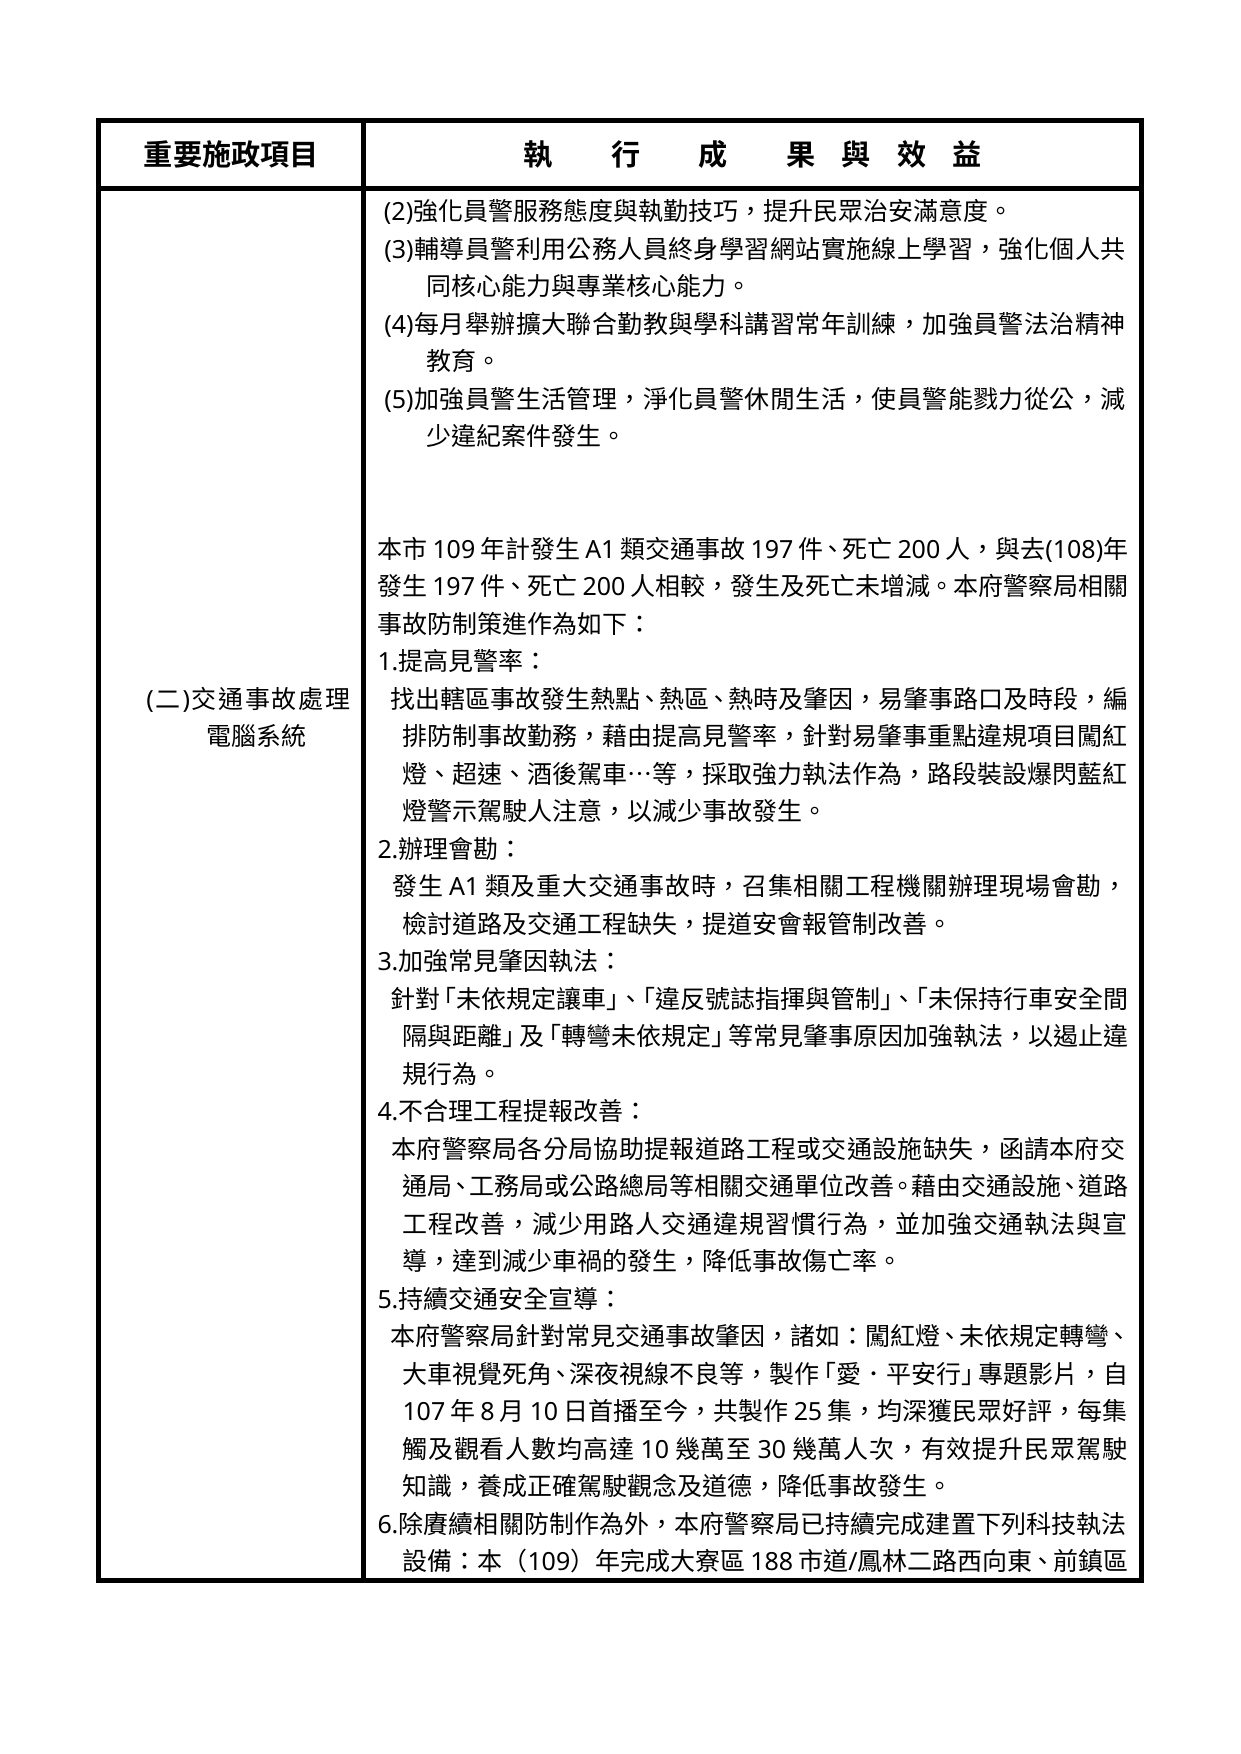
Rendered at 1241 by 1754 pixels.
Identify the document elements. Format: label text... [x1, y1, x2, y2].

table_header 執 行 成 果 與 效 益 [366, 123, 1139, 186]
table_cell (二)交通事故處理電腦系統 [101, 191, 361, 1578]
table_cell 厲行公文稽查提高公文時效及品質 1.每月定時稽催逾期未辦公文，了解各單位辦理公文情形，109年度一般公文逾期4件、人民陳情案公文逾期2件及、專案管制公文逾期10件，合計16件。 2.107年度起因應業務精簡作為，原本府警察局所屬各單位每半年考核1次，精簡為每年考核1次(分上、下半年實施)，並評列成績辦理獎懲。 對重要工作及工程等實施列管發揮工作績效 1.依據市政會議主席指示及決議事項辦理。 2.109年度列管新臺幣(以下同)100萬元以上營繕工程25案，均依規定列管，每月查詢辦理進度，簽陳機關首長核閱，主辦單位均能全力執行，以符合預定進度。 1.研究與督考 (1)辦理年度施政計畫及各項工作報告 依規定配合年度預算及實際需要編訂108-111年中程施政計畫、年度施政綱要、年度施政計畫與先期作業審查、年度施政績效成果報告等。 向高雄市議會及立、監委蒞臨高雄市考(巡)察時提出工作報告。 (2)辦理各類人民陳情案件管考 109年度處理院、部、署長電子信箱2,770件，警政信箱668,960件，一般人民陳情案件電子信箱21,060件，合計692,790件。 (3)發行「大高雄警政」期刊 報導警政作為與優良績效，闢建警民溝通平台，發行對象為本市局處機關、民意機構、警察民力組織等單位及一般市民，季刊內容以行銷本府警察局警政工作為主，深入社區傳達警政訊息，目前已發行至第40期(轉型為電子書及紙本500本發行)，獲得諸多正面迴響，扮演著警政行銷的重要界面。 2.文書處理及檔案管理 依照「文書處理手冊」、高雄市政府文書處理實施要點」、「公文電子交換推廣執行計畫」、「檔案法」及其他有關法令辦理。 1.法規之整理、檢討、審查、訂定、修正： 109年度修正自治規則 2 案、訂定行政規則 2 案、修正行政規則 6 案，廢止行政規則 2 案。 2.本府警察局各單位有關法規之審查、解釋、法令諮詢: 為建構法律諮詢機制，強化警察執法品質，落實依法行政，並協助同仁解決法律疑義，確保機關及所屬員工權益，特以任務編組之方式設立法律諮詢服務小組；109年度共辦理法律諮詢講習 4 場次。109年度各單位法令諮詢案件，總計有 196 件。 3.法令之宣導講習、測驗: (1)本府警察局為加強同仁法學素養，以因應工作需要，於109年度結合本府警察局法律座談會，辦理警察相關法令講習、宣導及測驗，幹部警職人員由該局統一集中施訓、並採行電子化測驗，基層佐警人員授權由各分局、大隊、隊業務承辦單位自行實施辦理，業於109年 11 月實施辦理完竣。 (2)本府警察局為加強所屬各單位法制承辦人員之法學新知，購買109年警察實用法令及法令輯要等相關法令書籍並製發刊載法律電子報於機關網路平台，以利於各單位辦理法制業務人員便於研習、討論及參考，避免與社會法學脈動脫軌外，並提升相關法學知能。 4.國家賠償事件之處理: (1)結合本府人發局、警察局相關法律講授課程，辦理法制人員國家賠償業務講解，提升各單位辦理國家賠償事件之素養。 (2)109年本府警察局計辦理國家賠償事件總計 23 件，均依規定程序辦理並陳本府國家賠償事件處理委員會審議，計有 18 件於委員會審議同意本府警察局拒絕賠償後，函復請求人拒絕賠償理由書完竣，另 2 件尚在審議中、 1 件協議賠償、 1 件撤回及 1 件屬工務局養護工程處管轄。 1.109年度計召開人事甄審會8次，計陞職129人、調整520人，合計649人，落實勵行人事公開，貫徹考、訓、用合一，以達專才專用，適才、適所之要求。 (1)新進人員： 108年高考三級財經廉政、108年地方特考三等法律廉政及108年地方特考四等電子工程各1人、109年初等考一般行政3人、109年普考人事行政1人，共計7人。另警察官計251人。 (2)本府警察局依據「公務人員考績法」、「公務員懲戒法」、「警察人員人事條例」、「警察人員獎懲標準」、「行政程序法」等相關規定辦理獎懲，109年1月1日起至12月31日止，辦理獎懲業務計嘉獎573,373次、記功12,461次、記大功158次、一次記二大功9人、申誡1,254次、記過90次、記大過8次、一次記二大過0人，移付懲戒案件3人、因案停職4人、因案免職3人。 (3)員警考績以平時考核為重要依據，並依「公務人員考績法」、「行政院及所屬機關公務人員平時考核要點」及銓敘部有關規定辦理。 (4)警察獎章統頒作業於109年6月辦理完成，經內政部核頒計2等1級116人、2等2級225人、2等3級199人、3等1級25人、3等2級8人、3等3級83人、4等1級13人、4等2級5人，總計673人；另110年1月16日退休人員服務滿35年警察獎章統頒作業，於109年12月18日辦理完竣，經內政部核頒計1等3級3人、2等1級10人、2等2級2人、2等3級1人，總計16人。 2.照顧退休員警及在職亡故暨因公殉職員工遺眷： (1)本府警察局所屬各單位辦理109年度退休員工三節慰問金發放情形。 春 節：375人(含職工162人)，共計75萬元。 端午節：359人(含職工160人)，共計71萬8,000元。 中秋節：337人(含職工150人)，共計67萬4,000元。 (2)依據「早期支領一次退休金生活困難公教人員發給年節照護金作業要點」之規定，賡續辦理本府警察局早期退休支領一次退休金生活困頓人員年節照護濟助金之核發，照顧早期退休員警，核發早期退休人員三節特別照護金計12人次。 春 節：4人(單身3名、有眷1名)，共計10萬1,800元。 端午節：4人(單身3名、有眷1名)，共計10萬1,800元。 中秋節：4人(單身3名、有眷1名)，共計10萬1,800元。 1.檢討預算配置效益，支援協助新增計畫 (1)為充實警察局所屬之基本需求，籌編110年度預算時，先行試辦依其人數及分駐、派出所數作為計算之基礎，下授額度作為汰換設備及各項小額廳舍修繕等一般經常性支出。 (2)經檢討監錄系統機房冷氣表燈費100萬元及社區輔警相關經費119萬元，調整至所屬17分局新增網路通訊費134萬餘元、汰換110 E化設備等69萬元及增加員警健檢費50萬元等。 (3)協助向市府爭取額度外預算2億3,117萬餘元，主要有現職人員待遇1億2,641萬元、加速汰換警用車輛7,076萬餘元、路口監視器相關費用2,646萬元及交通違規逕行舉發郵資費用921萬等。 2.運用預算執行彈性，統籌調度經費需求 (1)為廳舍修繕需要，配合現地會勘楠梓分局右昌派出所頂樓防漏修復工程等8案1,483萬餘元，經評估確屬急迫者計有5案共990萬餘元，運用流用經費之彈性，挹注整修工程144萬餘元及先行辦理規劃設計55萬元。 (2)為因應治安環境變化及突發臨時性治安事件之需要，流用經費466萬餘元購置移動式監錄系統。 (3)協助仁武分局辦理溪埔派出所暨圖書館大樹三館共構興建工程經費不足案，流用經費挹注84萬餘元，餘29萬8千元動支第一預備金。 (4)統籌調度支應交通違規逕行舉發郵資不足案，檢討警察局及所屬各分局之業務費挹注692萬元，餘990萬元則由市府第二預備金支應。 3.簡減經費核銷作業，提升會辦案件效率 (1)配合本府主計處落實簡化核銷及友善報支政策，警察局及所屬於辦理加班費報支時，業以系統作業方式控管人員差勤紀錄，不再檢附加班核准單等28項共同簡化核銷作業。 (2)另應差勤系統導入WebITR2.0，減化加班費清冊具領人不再簽名，及為增進警察局及所屬補助計畫核結效率，減少所屬24個機關之憑證封面核章作業，減章量約1萬個。 4.加強會計專業職能，落實走動溝通服務 (1)辦理「政府支出憑證處理要點」、「經費結報檢附原始憑證及其他單據表」、「經費結報常見疑義問答集」、「各機關單位預算執行要點」、「政府會計憑證保管調案及銷毀應行注意事項」等讀書會5場次，參訓人數85人次，藉以精進專業知能，提升會計事務處理效率、營造友善報支環境，俾落實政府簡減化核銷政策。 (2)不定時與各科、室、中心面對面互動交流，了解業務推動問題及建議，並宣導相關配合事項，順暢溝通管道與走動服務。 (3)設計會計報告自行檢核表，提升報告正確性，以利機關作為預算資源分配決策及統籌調度應用之參考。 5.充實檔案空間設施，增進會計憑證存管 改善消防設備並安裝防火窗簾及溫濕度以健全會計憑證保管環境，並應業務單位及外部調閱保全之需。 建立統計資料檔案，辦理應用統計分析。 1.遵照「統計法」及「本府警察局公務統計方案」辦理。 2.編製警政統計指標及建立統計資料庫。 3.編製「高雄市警政統計年報」第17期。 4.維護本府警察局「警政統計網」。 5.編製「高雄市警政統計月報」。 6.撰研「按性別觀察高雄市犯罪被害概況」。 1.預防貪瀆不法 設置檢舉貪瀆專用郵政信箱、電話、傳真及電子信箱，並運用本府警察局網頁及活動宣傳海報、看板等，加註檢舉管道及廉政宣導標語，鼓勵檢舉貪瀆不法，年度內計受理並依法查處44案次。 2.積極查處貪瀆不法 (1)依機關特性編撰機關廉政風險評估報告，以預防危害。 (2)召開廉政會報4案次，以落實策劃、督導、管考功能。 (3)辦理「交通違規案件裁罰程序暨取締酒後駕車業務」專案稽核，針對稽核缺失，據以研提具體策進作為，促使交通違規案件裁罰作業程序更臻完善。 (4)辦理109年度「高雄市民對員警清廉形象之主觀認知調查與建立地方警政廉能策略研究」，以了解市民對員警清廉之評價及其主觀認知因素，提升機關清廉形象。 (5)推動廉政志工，編撰法令測驗，辦理「廉政fun心」治安座談 會等宣導，以加強市民警政廉潔意識。 (6)遴薦並表揚有具體廉能事蹟之員工，經核定鳳山分局警務員兼 所長丁順清榮獲本府「109年廉潔楷模」在案。 (7)計辦理16場次「預防犯罪及廉政系列校園宣導」及社會參與宣 導活動20場次。 (8)辦理109年「公職人員利益衝突迴避法(新法)」及「公職人員 財產申報法及實務案例解析」說明會共4場次。 3.確實公職人員財產申報及審核作業 辦理108年度實質審查人數98人；4場次財產申報說明會。並積極推廣及協助服務完成授權作業計785人，授權率高達98.49%。另受理109年度公職人員財產申報人員全數共957件，無逾期申報案件。 4.維護公務機密安全 協同資訊單位年度內共辦理資訊安全稽核62案次；定期、不定期機密維護檢查62案次。 5.落實機關安全維護 落實宣導進而提升員工安全維護認識，同時召開安全維護會報1案次；執行定期、不定期機關安全檢查62案次；重要節日、十月慶典期間等專案維護措施及蒐報陳情請願預警情資計48件次。 舉辦記者會、主動發布新聞，宣導便民措施、工作績效、員警優良事蹟。 1.報告警政措施或專案專題報告聽取媒體意見，以達雙向溝通，109年度辦理36次。 2.主動發布新聞，宣導警政措施、工作績效、員警好人好事等事項，計發布新聞992件。 3.各種重大活動安排記者實地採訪186件。 1.傾聽民眾聲音，改善服務態度，提升整體服務品質。 2.議會開會期間之聯絡、議員質詢事項之處理及議員囑託服務事項之辦理，俾透過服務、溝通，推動各項警政措施，109年度受理各級民代各類囑託案件有紀錄1,244件。 3.本府警察局、各分局邀請各社團、機關、學校蒞臨(訪)，讓市民進一步了解各項警政措施並提供建言，作為規劃警政措施之參考。 1.本府警察局自106年建置警政信箱系統，提供民眾多元化陳情服務，為提升員警處理效能，介接交通大隊入案系統，加速效率、節省人力，並陸續改善系統使用者操作介面及強化後台管理。109年度受理案件達59萬多件，較去年同期增加20萬餘件；另109年通過ISO 27001驗證，以確保資訊安全。 2.108年建置家暴查訪系統，協助外勤同仁受理家暴案件E化，規劃「案件通報及管制」、「保護令執行」、「刑案管制」、「解除拘束管制」及「高危機案件」等功能，另為落實加害人訪查，以系統化方式建立加害人查訪管制作業，解決外勤同仁每月以人工方式計算案件統計，有效增進案件統計及執行受理效率。109年度優化該系統，以FSTP方式每日自動下載警政署婦幼案件管理系統資料，自動填入案件基本資料，有效減輕婦幼警察隊值班人員及分局家防官逐一輸入案件之工作量。 3.持續推動本府警察局所屬各分局、大隊、隊及主題網站全球資訊網建置「響應式網頁」，提供民眾於使用行動裝置瀏覽網站時，網站會自動偵測使用者所使用之行動裝置來調整版面大小，提供跨平台之服務，以提升機關網站服務。 4.為提升本府警察局為民服務，於全球資訊網新增防空疏散避難專區，該專區提供防空疏散避難地圖、全民防空宣導資料及防空疏散避難地點電子檔供下載。 5.109年M-Police整合查詢人車、相片比對、刑案查詢等系統，共計查詢約1,850萬次；另為加速舊式工規載具之汰換，本府警察局於109年爭取購置行動載具369部，以維持第一線員警勤務遂行，增加工作效能，有效打擊犯罪，維持社會治安，保障人民生命財產安全。 6.持續運用關聯式分析平台、智慧決策分析支援系統，以多面向查詢人、車、物、案資料，達到縮小刑案偵辦範圍，節省大量人力及物力達到查緝不法歹徒之效； 109年刑案情資協作平台受理協作件數為106件，較去年64件大幅成長，另規畫建置「AI刑案情資協作平臺系統」，介接刑警大隊、交通大隊、犯罪預防科、本府交通局、社會局、地政局等跨機關資料整合平台，強化刑案偵防能量，建立犯罪行為資料分析應用，協助員警篩選案件相關線索，以利偵查及破案。 7.持續推動本府警察局暨各分局視訊會議系統，另配合防疫工作，109年度配合建置本府各機關遠距視訊平台，節省開會往返時程，提升會議效益，並符合異地辦公、居家隔離等防疫需求。 8.109年本府警察局刑事警察大隊、交通警察大隊共同研擬推動警察局5G科技建警計畫，綜整刑事警察大隊、交通警察大隊提報項目及經費預估提報本案計畫，並將相關子計畫提報本府，其中「3D治安巡檢預警系統」已提列市府智慧城市專案辦公室輔導媒合科技解決方案。 9.本府榮獲行政院國家發展委員會辦理「109年度政府資料開放獎勵結果」資料開放金質獎，獲列第一組地方政府第2名，本府警察局積極推動資料公開，統計開放資料共計金標章201項，獲列高雄市政府一級機關第4名。 1.辦理資安骨幹設備區域聯防網路維護案，維護所屬分局、大隊及派 出所縮口集中局本部線路網路骨幹設備，連線正常及網路安全，俾 提升員警上網及查詢資料效能。 2.因應民眾網路線上檢舉交通違規案件過多，造成網路頻寬嚴重不足 ，影響案件處理效率，109年建置各分局民眾檢舉交通違規網路專 線，以俾加速員警處理檢舉案件時效，提高民眾滿意度，增加市庫 收益。 3.因應「嚴重特殊傳染性肺炎」，於本府警察局異地辦公處所左營分 局，架設網路環境，供異地辦公編組人員使用，藉以達到人員分流 ，業務無縫接軌。 1.109年辦理資訊安全管理系統之導入ISO27001資訊安全管理系統標準及通過公正第三方SGS台灣檢驗科技公司之驗證，藉由強化資訊安全管理制度及風險因應措施，以控制並降低資訊安全事件所帶來的威脅和衝擊。 2.持續辦理安全性檢測、資通安全健診、資通安全威脅偵測管理機制和政府組態基準等資通安全管理法應辦事項，透過各項資通安全項目的檢視服務作業，以俾落實技術面與管理面相關控制措施。 3.持續辦理防毒軟體、網路防火牆、電子郵件過濾機制和入侵偵測及防禦機制等資通安全防護維護採購案，藉以各項資通安全防護措施，俾提升網路與資訊系統安全防護能力。 109年辦理電腦教育訓練30場次，參訓人數627人次，內容包括資訊軟硬體維修、伺服器架設、資訊安全、警政資訊系統、辦公室軟體、影像編修等，促進本府警察局及各單位資訊人員知能，提升為民服務品質。 本府警察局-讚警管家LINE@粉絲團自106年10月3日奉准成立，並通過官方認證，好友人數達12,805人，充分發揮主動服務市民導向警政，擴大服務安全網，展現警察的溫度與熱忱。109年為配合未來實際推展工作需要，於109年9月1日修正為「高雄讚警管家LINE官方帳號警政安全網執行計畫」，導入AI客服回應工具，發現可用及待援之留言線索並派員協助，建構全民安全及免於恐懼之生活空間。 1.109年導入半自動化「電腦Call修諮詢服務網」，讓電腦(軟體、硬體)報修同仁能輕易透過網路、電話等反映狀況，維修單位在接收訊息後立即分工處理，提升電腦維修服務效能。 2.利用電子表單製作「一機一卡」基本資料線上填報系統，動態掌握目前電腦使用動態、分置情形、財產管理、硬體汰換更新、使用者之歷史紀錄及電腦健康狀況等，以利爭取經費汰舊換新之依據，並符合協同共理時代所趨，建立制度增進管理效率。。 加強業務管理，提高行政效率，發揮行政功能，配合本府警察局各科、 室組織功能，循法律規定，促使漸次完成並檢討改進工作成效。 加強業務管理，提高行政效率，發揮行政功能，配合本府警察局各科、室組織功能，循法律規定，促使漸次完成並檢討改進工作成效。 1.善用社會人力，施予專業訓練，加入社區巡守工作，強化里鄰、社區安全防衛體系，協助警察工作。 2.「社區輔助警察」目前總計有196名市民熱心加入，輔助正規警察，在深夜時段梭巡於各街道，協助防災救護與家暴防制，守護社區安全。109年「社區輔警」執勤時段(凌晨0-6時)，協助尋獲失竊機車33台，維持本市治安穩定。 1.成立「勤務規劃審查小組」 為提升警察勤務功能，跳脫傳統思維模式，特別成立「勤務規劃審查小組」，針對勤務單位各時段不同之治安需求，規劃調配適當之警力，並就警力作最有效之運用，達到維護轄區治安之目標。 2.規劃區域聯防路檢，本府警察局各分局及保安大隊每週規劃4至5次聯外道路區域聯防路檢勤務，路檢地點均規劃於本市聯外道路或重要路口，藉以嚇阻不法分子進入本市犯案，有效改善治安。 3.有效運用組合警力，主動打擊犯罪 (1)109年度上半年每日機動巡邏組2,919組，每網2至3人，共動用11,676人次。 (2)109年度下半年每日機動巡邏組2,940組，每網2至3人，共動用11,760人次。 (3)109年全年度機動巡邏組共計5,859組，每網2至3人，共動用23,436人次。 查處妨害風化(俗)行為，防制色情氾濫，109年計查獲妨害風化(俗)案件100件、499人。查獲色情廣告部分，109年上半年2,903分。 109年取締影響治安八大行業，計104家營業場所，均函請本府經濟發展局聯合稽查小組實施稽查，再依主管法令規定裁處，並於改善後持續追蹤稽查列管，務必使違法業者無法繼續營業。109年針對轄內幫派組合圍事或投資經營、易滋生毒品犯罪或其他有治安顧慮之營業場所負責人或使用人，發現涉有不法事項者，即時運用第三方警政概念，協調、結合各權責機關依法處理，共計開立罰鍰168件、命令停業57件、強制拆除0件、勒令歇業14件、廢止營業登記及撤證28件，共計267件。 取締電子遊戲場經營賭博電玩及無照電子遊戲場，109年計查獲非法電玩5件、13人、6台。 1.109年任務編組成員37名(男22名、女15名)，置隊長1名、副隊長2名。 2.109年「觀光騎警隊」為民服務績效累計達5,218件(含提供民眾諮詢輔導、防溺宣導、交通秩序維護、協助迷童返家、協助受傷民眾就醫、初步受理失竊案件、協助排解民眾糾紛、提供照相合影等)；騎警隊另配合本府各局、處及公益團體推展政令，參與專案活動計18場次，大幅增進警察親民形象，有效提升治安滿意度。 1.鐵馬騎警隊目前現有自行車共191輛，針對本市自行車道系統加強違規取締，以維護市民安全順暢之騎乘空間，109年計取締21萬6,135件。 2.「鐵馬騎警隊」成軍後，即在本市各自行車道系統，提供市民即時貼心的治安與交通維護工作，有效協助本府營造一個兼具節能、環保與健康有氧的自行車道路系統，讓高雄港都邁向生態城市的新里程。 持續整頓取締違規攤販維護市容，109年取締違規攤販舉發5,155件、勸導5萬6,591件。 1.配合市府推動志工人口倍增計畫，提升民眾對警察維護治安之滿意度，本府警察局於91年10月成立警察志工大隊，為全國警察機關最早運用志工協助為民服務之單位，至109年12月底止，總計有志工18個中隊、101個分隊、2,548人。 2.109年志工走入社區訪視宣導2,173次、協助關懷被害人3,118次、救濟急難1,117件、協助其他為民服務事項1,005次、表揚志工(含發佈新聞)218次。 為加強美國在台協會高雄分處、日本台灣交流協會高雄事務所及馬尼拉經濟文化辦事處高雄分處等外國機構、外國學校及其所屬官員之安全維護，本府警察局外事科每日皆有排定外籍機構安全維護督導巡邏，至轄內各外籍機構、官邸巡簽，並定期與各機構保持聯繫，如有發現可疑狀況，立即通報警方協處，以確保人員安全。 1.對蒞臨參觀訪問之各國人士，妥訂適當參觀訪問程序，並視邦交 國關係予以適當禮遇。本府警察局對於訪問外賓均有排定專案勤務，針對外賓交通及住宿安全進行安全維護。 2.109年共計執行一般(重要)外賓安全維護2件。 3.接待國際警察人士 本府警察局辦理相關業務均比照一般外賓接待流程，編排專案勤務進行訪轄國際警察人士安全維護。 1.重要時段針對各外籍機構，編排巡邏勤務，並循主官、業管系統加強督導。 2.對涉外案件依據現行有關法令妥善處理。 (1)機警妥適處理涉外案件，以免事態擴大，重大案件立即陳報上級。 (2)109年度共計處理涉外案件396件。 1.主動與各有關保防單位密切協調配合，期使工作完密無缺，達成任務。 2.運用諮詢人員以直接、間接接觸方式深入調查蒐集。 1.依據91年6月12日華總一義字第09100119240號令公布「警察刑事紀錄證明核發條例」及102年1月16日總統華總一義字第10200007541號令修正公布第6條條文辦理。 2.內政部104年9月4日台內警字第10408724053號函修正「警察刑事紀錄證明收費標準」第 2條條文(申請2份以上者，自第2份起，每份20元)。 3.109年度核發警察刑事紀錄證明書共計83,095件。 1.依據行政院95年11月8日院授研綜字第0950021994號函頒「防制人口販運行動計畫」(反奴計畫)發各單位執行，澈底瓦解在臺人口販運集團。 2.109年度反奴計畫執行成效如下： 移送人口販運案件共計9件(性剝削7件、勞力剝削2件)，犯罪人數計32人、被害人計22人。 1.依據內政部警政署101年1月19日警署外字第10100401011號函頒修正「查處外來人口在臺非法活動實施計畫」辦理。 2.109年查處失聯外籍移工237人、外來人口非法活動1,117人。 1.持續每年度輔導同仁參加英語檢測，截至109年12月底，通過英檢員警比率為22.51%。 2.設置英語圖書室，供同仁借閱學習書籍及雜誌自修研讀，俾提升英語能力。 3.鼓勵同仁積極參與外語訓練課程及國際警政交流活動。 為推展外來人口各項犯罪預防工作，強化為民服務品質，依內政部警政署106年3月10日警署外字第1060068410號函頒「外事警察責任區訪問服務作業規定」發各單位，落實推展外事警察責任區訪問服務工作。 1.依據「臺灣漁船船主境外僱用及接駁安置大陸地區漁船船員許可管理辦法」。 2.本轄目前有小港臨海新村及旗津上竹里漁港(旗津漁港)、旗津中洲漁港暫置碼頭、茄萣興達港暫置碼頭3處，均由本府警察局執行相關安全維護措施。 1.修正戰時警務工作計畫。 2.配合萬安演習舉行實兵演習(丕基計畫)。 3.本府警察局編成7個機動中隊，分梯次實施年度整訓。 1.配合後備司令部辦理109年度戰備檢查。 2.接獲召集令後，責成轄區警員專差送達計35,768件，全年度無缺失。 1.運用警察、憲兵及民力(民防、義警)計71,840人(次)，強化犯罪預防、交通疏導及為民服務等措施。 2.落實社區警政以「治安平穩、交通順暢、民眾安心」三大主軸，預防刑案發生，加強交通疏導，提供貼心服務。 1.列管一般槍砲418支、自衛槍枝267支、射擊運動槍枝601支、原住民自製獵槍及漁民自製魚槍407支，合計1,693支；列管刀械計609枝。 2.列管槍枝、刀械異動依規定辦理，查有不良紀錄或不宜置用者，辦理收購、報繳列管各式槍彈、刀械計25件，送繳內政部警政署辦理銷燬。 1.109年受理集會遊行案件計293件(集會150件、遊行143件)，動用警力20,515人次，隨到隨辦，對合法舉行集會、遊行(包括無須申請許可及經依法申請許可並遵守法令規定舉行者)，協助其維護秩序，防止其遭受滋擾。 2.對依法應申請許可而未提出或提出申請未經許可而擅自舉行，或依法申請許可而舉行中違反法令者，視現場狀況，於完成警告、制止、命令解散等法定程序後取締或蒐證後移送法辦，對施暴之現行犯當場逮捕移送法辦或視狀況依蒐證於事後移送法辦。 依據高雄市街友安置輔導辦法、精神衛生法等，執行精神病患護送醫療，109年全面清查收容輔導遊民工作，護送返家212人(次)、收容輔導52人(次)，合計264人(次)。 1.義警編組男義警17個中隊、山地、女子義警各1個中隊，現有義警人數2,320人(男性1,978人、女姓342人)，山地義警61人(男性55人、女性6人)。 2.為加強組訓及運用依計畫汰劣擇優整編，每半年舉辦常年訓練1次，平時協助警察勤務執行。 1.109年辦理山地警備任務，依規定警政署、本府警察局分別於上、下半年辦理山地總清查1次。 2.辦理人民網路申請入出山地管制區案件：1,947件、8,970人(次)。 1.依據內政部訂頒「建立全國社區治安維護體系-守望相助再出發方案」，加強推行守望相助組織工作(守望相助隊)並輔導裝設錄影監視系統，共同維護地方治安。 2.以分局為單位，分上、下半年實施巡守人員常年暨特殊訓練及志工基礎，提升志願服務工作品質及強化協勤能力。 3.109年本市轄內依規定向各分局登記協勤之守望相助隊計有474隊、14,841人，計協助破獲各類刑案22件23人。 4.109年度本府警察局編列預算245萬元作為績優守望相助隊獎勵金，由各分局初評、警察局複評，自登記協勤之474隊中評選285個績優守望相助隊，並依評核等第分別頒予特優獎勵金1萬2,000元(58隊)、優等獎勵金9,000元(85隊)、甲等勵獎金7,000元(142隊)。 5.109年「推行守望相助工作」業務，獲得內政部警政署核頒第一級獎勵金新臺幣10萬5,000元。 1.運用中央補助及地方預算，陸續完成各項建置及維運案： (1)爭取中央機關或回饋金補助新增或汰舊換新，合計1,397萬5,255元建置138支並利用現有200支攝影機導入車牌辨識功能： a.科技部南部科學工業園區回饋金465萬8,127元及興達火力發電廠回饋金350萬元，建置茄萣區監視器38支並將路竹區北嶺里、後鄉里現有200支攝影機導入車牌辨識功能，於109年12月3日驗收合格。 b.大林電廠回饋金357萬8,000元，建置林園區重要道路監視器監視器51支，於109年10月31日驗收合格。 c.國防部飛指部回饋金67萬3,500元，建置阿蓮區玉庫里監視器15支，於109年9月7日驗收合格。 d.阿蓮區中路里衛生掩埋場回饋金156萬5,682元，建置阿蓮區中路里監視器34支，於109年9月23日驗收合格。 (2)採購51組移動式監視器(每組含5支攝影機、1080P高畫質錄影主機、屋外防水置箱)，另每分局加購1台8port光電轉換器、1台攜帶型液晶螢幕，已於109年12月24日完成撥交各分局以應現有監錄系統汰舊換新過渡期間或各項臨時性、專案性工作治安維護之需要。 (3)109年度汰除已逾5年使用年限故障且不符治安需要無修復效益之攝影機1,666支。 (4)108年度就使用已逾8年之攝影機中經評估有治安(交通)急迫需要者704支以部分租賃方式辦理換新，於109年9月18日完成驗收。 (5)109年「汰換使用逾8年重要路口監視器」預算金額2,995萬5,000元併「監錄系統導入車牌辨識等影像分析功能」預算1,000萬元，合計3,995萬5,000元，汰換使用逾8年錄影監視系統攝影機635支，於109年8月12日開工，預計於110年1月18日完工。 2.109年1-12月全般刑案破獲件數26,210件，因調閱監視器而破獲全般刑案件數4,099件，佔破獲全般刑案件數16.2%。 1.輔導社區申請內政部治安營造補助 109年輔導39個里守望相助隊、社區發展協會申請參與內政部治安營造補助，獲內政部核定補助每隊8萬元，合計補助金額312萬元，由守望相助隊作為裝備購置及相關治安事務運用，社區參與營造意願日漸強烈。 2.109年1至12月辦理社區治安會議計207場次，共計10,706人次(男：4,961人次、女：5,745人次)，提出417件建議案。針對民眾關心治安問題及建言，現場均予以回應或記錄轉知相關單位辦理後回復，民眾反應良好。 3.辦理社區治安研習觀摩活動 為強化社區治安營造執行力，建立多元合作夥伴關係，暢通協調聯繫機制、人力與資源充分運用及輔導社區永續經營，於109年8月18日假高雄市左營區蓮潭會館舉辦「109年社區治安研習觀摩活動」，參加人員包括接受輔導之治安社區里長、守望相助隊幹部、警勤區、派出所所長、警政、消防、社政等推動、執行社區治安策略相關業務、工作人員共計137人(警政34人、社政3人、消防3人、里長暨巡守隊幹部97人)。 4.109年度提報治安營造績優社區「加昌社區」、「新下里社區」、「高泰社區」，「大昌里」、「峰南里」獲內政部評為「標竿社區」，輔導本市或提供其他縣市社區治安營造經驗，永續經營，進階多面向營造，成效良好。 將犯罪預防觀念推展至社區大眾及運用多元化方式加強宣導。 1.召開社區治安座談會207場並至各民間團體(社區)專題演講577場，深入宣導。 2.利用大眾媒體(電視、廣播、平面)324篇宣導、網路宣導2,401篇。 3.印製各類文宣130,244張廣發民眾，提供各項防範犯罪觀念及方法。 4.辦理犯罪預防宣導活動2,013場，設攤宣導606場強化宣導成效。 5.本府警察局各分局配置防竊顧問，針對民眾提供住宅防竊安全諮詢服務3,568件，擴大防竊成效。 為增進全民安全防護意識，本府警察局所屬內外勤單位，利用局務會議、週報、聯合勤教及各種集（機）會，加強安全防護宣導，強化同仁教育外，另結合轄區民防、義警、協勤民力訓練機會宣導，獲取最新資訊與相關法令規定，全面推動全民安全防護工作，109年辦理安全防護教育宣導1,793,360人次，製作宣導品，分發市民或張貼公告欄，呼籲民眾發現可疑人、事、物立即報案，共維國家安全與社會安定。 109年度實施「社會安全防護」，針對轄內各有關對象，包括民營廠礦、民間電信暨觀光保防共計120家，實施保防常識宣傳，並予聯繫尋求協助治安情資之提供及蒐集。 舉辦民營機構、電信業等「事業關係單位」人員座談會及聯繫會報、計120人次參加。 1.加強大陸記者、專業人士等來臺情資蒐報，109年執行各項偵防專案工作計15件、22人，圓滿完成交付任務。 2. 109年執行大陸地區人民違法加強清查工作計107件（查非法工作或活動0件、來臺賣淫0件、行方不明0人、逾期停留3件、大陸漁工違法上岸及其他刑案104件）。 督導全體員警運用勤務機會全面發掘民瘼，即時反映相關單位處理，並彙編專報511件，提供上級相關單位做為施政參考。 1.運用全體員警與諮詢人員，加強蒐集社會治安情資，掌握全盤社會脈動，防制機先，弭禍於無形，經內政部警政署採用1,624件。 2.舉辦社調競賽，提升社調績效，經陳報內政部警政署3,069件。 大陸地區人民來臺觀光，本府警察局編排勤務抽查訪視，發現違法、違規、違常狀況，即以要況報內政部警政署卓參，本轄109年大陸地區人民來台高雄觀光，共計1,020團19,881人次。 一般勤、業務由各級單位擬定工作計畫，並由本府警察局督察室規劃督察人員依工作計畫實施督導，109年度共計督導2,640次。 針對重點工作，規劃實施「109年加強重點節日安全維護工作專案執行情形」等勤業務專案督導共44案，有效協助工作推展。 針對轄內容易犯罪時段、場所，實施各級幹部分層督導(巡)，以求警網勤務落實發揮防範治安事故功能，每週規劃分層督導(巡)，計42次。 嚴格要求報告快、處理快、指揮快、通信快，律定案件報告紀律。受理報案起至處理完畢，均要求做詳實紀錄，並作追蹤督導，以明責任。 109年1至12月執行永和演習21次、萬里演習20次、平安演習9次、中興演習11次、和平演習4次、安維7號演習16次、首長勤務(金華)8次；合計特勤81次、首長8次，均圓滿達成道路暨蒞臨場所中衛區警衛任務。 本府警察局貫徹「靖紀專案」精神，強力查處風紀案件，端正警察風紀，以淨化團隊陣容，型塑警察「廉能、公義、健康、活力」優質形象，109年度移送法辦案件20件20人，違紀案件12件21人。 1.賦予各級主官(管)負端正風紀成敗責任，要求其能以身作則，樹立風紀楷模，落實執行考核工作，確實瞭解所屬員警工作狀況、學識才能、家庭背景、生活交往及個性嗜好等，期能知人善任，健全內部管理。 2.本府警察局各分局級機關(所屬各分局、大隊、隊)每月召開風紀評估委員會1次，找出風紀誘因顧慮之場所及有違紀傾向顧慮之員警，並研採防制措施；本府警察局每月召開風紀評估委員會會議1次，審核各分局級機關所報關懷輔導對象、教育輔導對象員警，並審視各分局、大隊、隊辦理情形及執行成效等，至109年12月底止，有風紀誘因場所計577處，均列為臨檢、查察目標，有違紀傾向人員計75人、關懷輔導對象67人、教育輔導對象65人，均指定其直屬主管加強考核，以防制發生風紀案件。 本府警察局對員警風紀極為重視，為強化員警守法、守紀精神，平時由各級主官(管)利用晚報、聯合勤教及各種集會機會宣導風紀要求及整飭決心，並製作案例教育分發各單位員警研讀，每年併學科常訓辦理法紀教育講習，以期導正員警之觀念及端正風紀之決心與共識。 109年全年取締各類不法成果，查獲職業大賭場15件443人、員警違紀1件9人。 1.辦理第56屆模範警察甄選，經內政部警政署核定當選全國模範警察2人；另當選本府警察局模範警察6人。 2.薦報109年警察模範母親，經內政部警政署核定當選全國警察模範母親1人。 3.辦理109年國家警光獎績優警察人員甄選，經內政部警政署核定當選團體組優等3件，個人組優等2件。 4.109年本府警察局各分局、大隊提報好人好事事蹟員警計579人，經本府警察局開會審核並於局務會議公開表揚計25人。 109年度因公受傷員工慰問計98人，慰問金16萬2,000元。 由各單位主管利用勤前教育機會，加強宣導改善員警服務態度，並由本府警察局督察室組成查測小組，每月針對各分局員警受理報案服務態度及錄影(音)工作實施評核，3個月一期辦理敘獎。 1.5月份執行台灣警察專科學校109學年度專科警員班正期學生組新生入學考試南區考場試卷戒護勤務，並支援分設於本市三信高商、中正高中等2所學校94個試場各項試務行政工作，圓滿完成任務。 2.提報市政府人發中心開辦基層佐警研習班8期、警務人員樂在工作研習班3期，共計431人次參加研習。 3.辦理中央警察大學、警專學生(員)寒、暑假至警察局相關單位實習案，計525人次。 4.辦理員警參加中央警察大學109學年度各項警察人員進修及深造教育班期招生考試報名計294人次。 5.辦理警察特考三、四等考試錄取人員實務訓練計92人次。 109年警察常年訓練學科講習，由警察局各分局、大隊合併為5個單位集中施訓，以節省受訓員警往返路程。規劃中級幹部集中警察局施訓，依勤、業務需要及新頒(修)法令等各項課程，並敦聘專家、學者授課，共計6,697人次參訓。 1.8至10月辦理員警常年訓練手槍射擊、體技能成果驗收，分別於警察局楠梓訓練中心室內靶場及澄清湖施測，受測人員計6,755名。 2.12月份辦理「組合警力測驗」，實施線上督導並考核評分，受測計有20個單位，總受測人員達730人，受測人員成績均達合格標準。 3.11月12日參加內政部警政署109年警察常年訓練「安全用槍暨PPQM2型手槍、綜合逮捕術及徒手架離術」等3項成果驗收，榮獲全國優等。 1.聘請衛福部旗山醫院、樂安醫院、耕心療養診所、欣明精神科診所、文和診所、高安診所及芯耕園心理諮商所等精神科醫師、心理師為警察局「心理輔導諮詢委員」，定期協助員警心理諮商及治療。 2.推動員警身心健康關懷小組，配合警察局心理輔導諮詢委員巡迴各分局、大隊宣導心理健康理念，並傳授正向的紓壓策略。 3.配合警政署開辦「關老師專業職能研習班」、「中階主管人員諮商輔導研習班」、「基層主管人員諮商輔導研習班」。 4.增進員警心理健康，舉辦各為期2天研習工作坊。 (1)警務人員紓壓研習班。 (2)警政人員諮詢輔導研習班。 5.至109年底警察局列冊關懷人員計12人，(疑患精神疾病計8人、心理適應困難4人)均積極輔導就醫治療或安排諮商輔導，列冊人員心理健康漸趨平穩與改善。 7月27日至31日辦理警察局109年特殊任務警力訓練測驗，受測人數計65人，測驗項目︰1.近迫射擊2.五環靶射擊3.武裝運動後射擊4.綜合逮捕術5.M4、MP5衝鋒槍射擊6.體能測驗，測驗成績較上年度成長。 1.機動巡邏警力勤務規劃 (1)勤務指揮中心為治安工作之神經中樞，除強化其通訊與指揮管制功能外，更應運用電腦資訊、通訊、指揮管制系統運用，發展具提昇決策支援之現代化勤務指揮管制功能。有鑑於此，本府警察局配合內政部警政署建置完成「110系統架構功能」及「e化勤務指管系統」，藉該系統建置，迅速顯示案發地址，掌握警力動態，彈性指派最近線上巡邏員警馳赴現場，並結合已建置完成之「計程車無線電台及保全公司巡迴服務車參與治安聯防系統」，彙輸有關治安訊息，構成緊密攔截圍捕網e化作業。 (2)有感於智慧手機普及，警政署建置「警政服務」APP，連結110報案系統，民眾可自行於網路下載，提供多元報案及查詢服務管道，「警政服務」APP亦可以視訊報案方式與110受理人員對談，讓執勤員警第一時間迅速掌握犯罪動態、縮短報案反映時間，同時並推動雲端勤務派遣系統，要求各分局直接派案到執勤員警手持之M-Police，以縮短派遣時間，加快案件處理速度。 2.勤務查考 109年編排警網共計859,787網，指揮調度線上警網破獲各類刑案2,540件，移送法辦2,655人。 1.強化110受理民眾報案並實施電話抽訪： 109年1至12月110受理民眾報案總計744,779件，有效案件數計528,311件，110電話諮詢216,468件。 2.落實人民陳情案件處理 考量目前資訊系統發達、網際網路暢通、電子信箱便捷，為增加民眾對警察的信賴及報案信心，本府警察局網站設有便民服務信箱，其中「線上報案服務」內需緊急處理案件，由勤務指揮中心24小時派員即時接收分派，表現警察真誠為民服務態度。109年共受理網路緊急處理案計23件，均依規定處理並回復當事人。 1.警勤區員警就轄內治安顧慮人口及記事人口，依「治安顧慮人口查訪辦法」、「性侵害犯罪防治法」、「家庭暴力防治法」等相關規定，定期實施查訪；另里長每月聯繫拜訪1次以上，其他諮詢對象（鄰長、守望相助隊人員、社區（大樓）保全（管理）人員、各級民意代表、其他熱心為民服務及維護地方治安之人）及一般人口得視需要實施訪查，以適時發掘影響社區治安、交通之人、事、地、物，並為轄區民眾提供優質警政服務。 2.本府警察局及分局按地區分配，每月排定警勤區訪查督導，以期督促警勤區員警落實執行。 3.主動發掘弱勢族群，轉介社政機關或結合民間公益團體等社區資源提供關懷與協助。本府警察局109年1-12月協助辦理「社會救助通報」專案工作，受惠民眾共計2,336件14,236人，經各媒體報導計418件。 審酌各分駐（派出）所警勤區內人口數增減情形，依據「警察勤務區訪查作業規定」第四點規定，合理調整、劃分警勤區，俾對於社區治安工作之負擔力求勞逸平均；目前全市警勤區數為2,296個。 加強警勤區訪查與經營效能，落實督導作為： 1.由各警勤區員警就轄內治安顧慮人口每個月至少訪查1次以上；對於一般民眾，則應視治安狀況及實際需要實施訪查，並置重點於治安及為民服務諮詢對象(包括里、鄰長、大樓管理人員、巡守隊及熱心地方治安維護人士等)與暫住人口(如承租公寓、雅房或套房者)，以適時發掘影響社區治安之人、事、地、物，並為轄區民眾提供治安宣導與服務。本府警察局及分局按地區分配，每月排定警勤區訪查督導，以期督促警勤區員警落實執行。 2.主動發掘弱勢族群，轉介社政機關或結合民間公益社團等社區資源提供關懷與協助。本府警察局109年1-12月協助辦理「社會救助通報」專案工作，受惠民眾共計2,336件14,236人，經各媒體報導計418件。 109年度辦理口卡片成效如下：受理他機關查詢52件、影印口卡片45件。 尋獲本轄失蹤人口2265人、他轄失蹤人口439人。 109年戶役政閘門系統查詢123,312件、國民身分影像查詢65,696件，逐案稽核是否因執行法定職務查詢，防止非法使用及洩密情形發生。 1.辦理109年民防人員福利互助共645件，發放互助金989萬4,820元。 2.嚴格考核各民防幹部、隊員，隨時查考不適任者，予以整編汰換，並遴選優秀人員遞補辦理異動，109年度整編後退隊幹部隊員185人。 109年度辦理民防團隊常年訓練，灌輸民防知識，統一民防觀念，提升服勤能力，成效良好，獲內政部警政署評比，全國甲組第2名。 民防人員於109年度期間，計協助守望、巡邏、埋伏、交整等各項勤務計30,198人/次數、60,412小時，協助查獲搶奪、竊盜、通緝犯、逃兵、聚賭、不良分子、無故攜械、其他等績效計51件51人。 1.災害防救、演練及防災宣導。 (1)配合各災害主管機關執行各項災害防救及相關演習。 (2)協助災害應變中心各項疏散避難及災情查報等應變作業。 2.未爆彈處置 接獲民眾報告發現未爆(廢)彈，立即派員勘察，並協調軍方派員處理，以確保公共安全。 1.「109年軍民聯合防空(萬安43號)演習」經內政部警政署評核成績為甲等。 2.辦理新建築物附建防空避難設備複查列管及建築物拆除時其防空避難設備之解除列管作業。 3.逐級複查核對防空避難設備列管資料，惟依警政署規定改成按年於每年年初填報。 4.辦理內政部頒布「防空疏散避難設施建檔計畫」，函發警察局所屬各單位，請依新制規定及表格建檔維護。 5.印製新版防空避難設備標誌牌，並督請分局及派出(分駐)所積極協調大樓管理人配合張貼，以便民眾辨識。 6.於警察局全球資訊網公布本市列管防空避難設備建檔資料供民眾查詢，並與資訊室合作建立電子地圖，方便民眾查找定位。 1.持續執行緊急通訊聯絡設備(類別為Thuraya手持式衛星行動電話、VV LINK軟體視訊、偏鄉地區緊急災害通報專用無線電)「自主檢測」計畫，加強維護管理現有配置本府警察局民防管制中心及六龜分局所屬森濤等4個派出所之Thuraya手持式衛星行動電話暢通使用，掌握汛期期間即時通報，調遣人員、整備，緊急應變，圓滿達成本府災害應變中心開設時之任務交付。 2.辦理災害防護教育宣導、講習訓練，績效斐然。 3.依據本府消防局防火宣導計畫，請本府警察局各分局執行各項講習宣導活動時機，配合進行防火宣導成效卓著。 1.加強防情值勤，嚴格執行防情值勤查察，值勤管制員掌握全部防情通信狀況，使其防情勤務均能落實。 (1) 109年11月30日舉辦本(109)年度防情作業及海嘯講習，參訓人員計106人，推動防情教育、宣導，以提升防情人員工作效能。依據內政部警政署民防指揮管制計畫規定，對本府警察局所屬單位警報台值勤人員實施防情及海嘯測試評比，使人員熟悉警報器操作及警報發放之程序。落實防情傳遞任務，成績良好依規定辦理敘獎。 (2)內政部警政署109年度防情VHF、UHF、GSN、VPN有(無)線電話定時與抽呼聯絡績效統計，本府警察局無受阻紀錄，通達率百分之百，績效卓著。 2.強化防情作業演練，實施防情檢測(模擬作業演練) (1)本府警察局109年每月自辦防情演練及海嘯演練各2次，對本市各防空警報臺及重要設施進行警報命令傳遞、查證演練，並於每年全國性萬安演習及國家防災日進行驗證。 (2)防情總機每日查詢各警報台共計139台，防情廣播及試轉警報器情形，並測試本市各防情電話線路計35線，遇有故障立即通知維修人員前往查修。 (3)VHF無線電台以VHF無線電對本府警察局暨所屬18台及重要設施11台合計29台，每日9時、15時、18時定時抽呼聯絡。 3.依據內政部警政署民防指揮管制計畫，每年1次檢查所轄139台警報台，評比成績優劣並辦理獎懲，於109年4月29日函發在案。 1.防情器材維護及汰換 (1)本府警察局現有防情通訊設施計有防情標示電腦1部，防情UHF無線電話機1部，防情VHF無線電話機3部，防情有線電話總機1部，防情網路電話機2部。中央遙控警報臺126台、人工發放警報臺13台，合計139台。交流警報器107組，電子式警報器136組，合計243組，分別安裝於各警報臺。 (2)109年修復本市防空警報台故障計95次，另警報台維護保養工作計501次。 (3)鳳山警備隊、新甲及文山派出所等防情設備遭雷擊損壞維修案。 (4) 109年度辦理防情警報臺終端控制器電池15顆及電子式警報器電池72顆採購案。 (5)辦理本府警察局古亭派出所警報臺遷至壽天派出所、楠梓加工區消防隊警報臺遷至該區保二總隊第一大隊第三中隊等2件警報臺搬遷案。 (6)辦理防情專線，民防指揮管制所高雄分所、本府市政電台及警察局民管中心業務股退租共3案。 (7)配合協助本府警察局舊城、小港、砂崙所及鳳山警備隊等4處廳舍耐震補強警報設備拆卸及安裝工程。 (8)左營、鼓山等駐地發電機維護保養案。 (9)109年度辦理防情設備零件－整流器、N型連接頭等27項採購。 (10)本府警察局電子式警報器喇叭單體共22顆故障維修。 (11)本府警察局警報臺專用鐵塔油漆補強等維護工作共計19座。 2.加強遙控警報系統維護 (1)每季實施警報器全面保養檢查1次，並於109年2月由本府警察局實施保養檢核，評比轄區內成績優劣，辦理獎懲於109年4月29日函發在案。 (2)防情警報台計139台定期巡迴實施檢測保養，以持續警報台之防情傳遞任務。 (3)為配合內政部警政署「中央遙控警報系統更新案」警報台新系統無線電使用，支應NCC國家傳播委員會繳納258組無線電頻率使用規費及執照266張屆期換發費。 1.支援勘察現場採證計68件、支援各單位送驗證物處理37件；照相錄影勤務83次、安檢勤務15場次；支援尋獲贓車採證共87部，現場採獲跡證送驗81件，比中嫌犯55件。 2.DNA鑑定834件2,190個檢體數、指紋初鑑456件、指紋遠方工作站指紋比對113件、舊案重新比對161件、槍枝初步檢視162件278枝、模擬槍鑑定96件272枝、協助刀械鑑定57枝、微物跡證初篩3件、鞋印比對65件、DNA強制採樣數1,304人次，毒品工廠勘察數25件；指紋比中案件數187件，DNA比中特定對象344件345人、連續案件45件85案。 1.為學習鑑識新知及採證技術、促進鑑識單位交流，派員參加內政部警政署、中央警察大學、臺灣鑑識科學學會、法務部法醫研究所、本府毒品防治局辦理之講習或研討會，共計41人次參訓。 2.鑑識採證人員訓練： 於109年7月20日至24日、 7月27日至31日及11月16日至20日，每1梯次5日，共計3梯次，調訓本府警察局員警54人、警大實習學生2人及代訓高雄港警總隊員警3人，總計59人，培訓各分局新進、儲備刑案現場勘察採證人力，並提升處理刑案現場之採證技術與鑑識績效。 1.實施器材管理：分別於109年7月6日至10日、7月13日(上半年)止及109年12月21日至25日、12月28日(下半年)止，至17個分局、刑事警察大隊、少年警察隊實施刑事器材主官定期檢查。 2.實施證物管理：109年7月6日至10日(上半年)、109年12月21日至25日(下半年)至各分局及刑事警察大隊檢查刑案證物室管制作業流程。 1.購置DNA實驗室相關材料，含最新型STR鑑定盒、分析緩衝液、基因檢測毛細管、現場採證專用棉棒、證物採集膠片、人類血跡、精液檢測試劑、DNA鑑定用相關材料及超純水數位整合系統耗材等，金額為新臺幣(以下同)390萬元整。 2.購置現場勘察採證用之指紋粉末及膠片、刑案現場勘察證物處理及檢驗用化學藥品耗材等，金額為23萬400元。 3.購置刑案現場勘察服，金額為2萬2,380元。 4.購置毒品鑑析檢測儀等相關設備，金額為710萬元。 5.購置指紋活體掃描器3台，金額為180萬元。 6.購置單眼數位相機3台、數位攝影機3台及相關配件，金額為29萬元7,000元。 辦理一切行政工作及主計、人事等有關業務。 依據行政院函頒公文處理手冊及事務管理規則等有關法令加強執行，順利推行一般警政工作。 配合本府警察局各科室、中心、大隊、隊等執行業務。 1.查處妨害風化案件、色情廣告及非法(有照、無照)電玩機台。 2.警用裝備、無線電、車輛、油、水、電、服制等管理維護。 3.辦理公關、為民服務、新聞稿之發布、警察之友會聯繫。 4.廳舍維修整建及消防檢查審核。 5.行政事務費、經費審核及控管。 6.推動一切行政工作、法院民事強制執行協助。 7.協助動物保護處執行動物保護工作。 8.分局財產登記管理、採購招標文件、發包、督工、驗收。 9.勤務審查及辦理聯合勤教。 10.法制業務及國家賠償事件。 以上執行成果報由本府警察局行政科、後勤科、公關室、法制室及秘書室等單位統計、評比及列管管制。 1.加強警組訓練，協助治安。 2.依集會遊行法處理聚眾活動。 3.加強常年訓練，充實執勤技能。 4.一般勤業務由各級單位擬定工作計畫，由督察組依計畫實施督導。 5.針對重點工作，規劃專案督導，有效協助工作推展。 6.策訂計畫，實施全面式控制，確保領導中心及政府官員或大陸官員蒞臨本轄區之安全與安寧。 7.落實所屬員警考核工作，查處違法違紀案件，嚴查嚴辦。 8.春節、端午節、中秋節等年節監察工作。 9.員警好人好事表揚。 10.辦理公職人員財產申報作業。 以上執行成果報請本府警察局保安科、督察室、政風室等單位統計察核，辦理獎懲。 1.強化戶口查察，掌握轄內人口動態，消除空、漏戶口。 2.協尋失蹤人口作業績效統計。 3.查處大陸人民非法入境及打工。 4.查處外國人在台妨害風化行為及外賓安全維護。 5.合理調整警勤區，掌握犯罪根源。 6.輔導建立守望相助組織，成立巡守隊，協助治安。 7.監錄系統暨志工績效成果。 8.婦幼安全業務(家庭暴力、性侵害暨兒少性交易防治)。 以上執行成效由本府警察局行政科、犯罪預防科、外事科、婦幼警察隊督導考核、評比、獎懲。 1.實施社會保防安全防護。 2.實施公務機密維護。 3.強化情報諮詢布置，蒐集社會、風紀情資，肅清違法違紀案件，嚴防不法份子滲透。 以上執行情形報請本府警察局保防科統計、獎懲、評比。 1.加強民防、義警訓練、健全組織，運用義警、民防人員協助治安；辦理民防、義警人員福利互助工作。 2.落實管理防空避難設施，加強民防整備。 3.加強防情演練及警報系統維修。 4.加強重要節日安全維護工作。 5.自衛槍枝管理。 6.替代役服勤情形。 7.天然災害防救。 8.協助辦理遊民收容取締。 9.協助辦理違反野生動物保育法取締。 10.社區輔助警察運用及福利互助。 以上執行情形報請本府警察局保安科、民防管制中心統計、獎懲、評比。 1.執行掃醉專案、飆車、安程專案取締、砂石車違規專案及取締交通違規行為。 2.國定連續假日、週休2日及尖峰時段督導交通崗勤務，落實勤務執行。 3.取締違規攤販，清除道路障礙。 4.交通安全宣導。 5.防制A1交通事故。 以上執行情形報請本府警察局行政科、交通大隊統計、獎懲評比。 1.硬體、軟體安裝維護。 2.個人電腦與警用行動電腦之保養。 3.辦理公文研考管制稽核，處理人民陳情案件。 4.公文時效統計暨歸檔率。 5.推動出納工作。 以上執行情形由本府警察局資訊室、秘書室管制、稽核、統計，並辦理獎懲。 1.組織編制、任免、遷調、考績、資績計分、動態銓審、升官等訓練、人事資料維護。 2.獎懲、警察獎章、涉案管制(停、復、免)職、功標、年資標。 3.待遇、福利(含各類補助、警察互助共濟)、各項獎學金申請。 4.退休、撫卹(含退撫基金)、保險、公務人員服務獎章、服務證。 5.超勤加班費、差假勤惰管理、休假補助(含國民旅遊卡)、績優人員出國考察、儘後召集。 6.配合本府推動性別主流化、行政中立等各項政策性業務。 1.歲計、會計、統計業務事項。 2.財務收支之督導與執行事項。 3.會計事務與非會計事務之會核事項。 1.每日勤務由各派出所規劃後，審查巡邏組數規劃表，於前一日20時前送到本府警察局勤務指揮中心。 2.各巡邏組出、退勤管制，定點定時報告，並抽查督導人員勤務執行情形及主管每日帶勤狀況。 3.受理報案，指揮線上迅速處理各種治安狀況，落實報告紀律，確實依「主官、業務、勤務」指揮系統報告轄內重大治安(緊急)事故案件與重大災害。 以上執行情形統由本府警察局勤務指揮中心聯繫、管制。 1.運用社會資源，結合大眾媒體，預防犯罪宣導。 2.偵辦殺人、強盜、搶奪、擄人勒贖、強制性交等案件，未破重大刑案由專人列管，召開會議。 3.執行治平專案，不良幫派組合，情蒐專報，行業清查，關聯式平台查詢。 4.加強查緝肅清煙毒，確保國民身心健康。 5.加強查捕各類刑案及要犯。 6.建立逃犯名冊供外勤員警緝捕，逐一查察布線追緝。 7.加強情資佈置，嚴查非法槍械。 8.查贓杜絕銷贓管道，鼓勵民眾協助防制竊案。 9.查訪列管少年，實施校外聯巡，校外安全維護，偵破少年犯罪。 10.刑案現場採證，尋獲贓車採證。 11.違反社會秩序維護法案件查處。 12.執行免費「自行車標碼、機車烙碼」，以降低自行車、機車失竊率。 13.執行「查賄專案」維護選舉治安。 以上績效報由本府警察局刑警大隊、少年警察隊統計、評比，辦理獎懲。 1.每日勤務交接時間，以上午8時為原則；如有變更勤務交接時間之必要時，得報本府警察局備查。服勤人員除特殊情形外，每日應有1次連續8小時之睡眠；攻勢勤務及深夜勤務不得連續逾四小時。 2.服勤人員每週輪休2日。但遇有臨時事故時，得停止之；其輪休中者，並得緊急召回。輪休採當日8時至次日8時之全日輪休方式實施，勤務執行機構之正副主管，不得同日輪休，而各單位輪休、補休、事假、病假及休假人數不得逾應服勤總人數二分之一。 3.服勤人員每日勤務以8小時為原則，遇有必要，得酌予延長之。 4.督導：每週編排91督導人員每日24小時綿密督導各所勤務之執行；分局督察組並作機動督導。另主官、副主官每日作不定時督導，形成綿密督導的督導網。 5.考核：由各所長負責第一層考核外，督察組分局查勤區作第二層考核；本府警察局所屬各分局警風紀業務並作每年1至4月、5至8月之「平時考核」，年底作「年終考核」等考核作為。 1.觸法少年統計 本市109年犯案少年(經少年法庭裁定列管或有觸犯法令者)計有1176人次。 2.高密度監督輔導少年分級查訪與輔導 本府警察局少年警察隊針對各單位所查獲少年觸犯暴力性、群聚性、成癮性案件，在少家法院尚未裁定前，少年警察隊派員進行訪視防制再犯(查獲時2週內、非在學少年每2週訪視1次、在學少年每月訪視1次)，是類少年經少家法院裁定後如符合治安顧慮人口要件者，再依治安顧慮人口作業規定轉由分局接續列管追輔，目前高密度訪視監督輔導少年273人(暴力性9人、群聚性214人、成癮性50人)。 3.勸導深夜遊蕩少年返家 由本府警察局各分局、少年警察隊於深夜0時至5時規劃少年易逗留場所之臨檢及巡邏勤務，加強勸導在外遊蕩或流連各娛樂場所之少年返家，並將勸導情形即時以Email市府教育局，轉所屬學校輔導室，109年共計勸導876人次。 4.本府警察局結合教育局共同辦理校園犯罪預防宣導活動，109年計1027場次，參加人數133,429人次。 5.追蹤訪查中輟學生 建立本市中輟學生名冊，執行個案追蹤輔導，使其返回學校復學，並防止其誤入歧途，109年中輟通報423人次，尋獲568人次，尋獲率134.29%。 6.執行「暑假期間保護青少年安全─青春專案工作」 暑假期間為確保青少年安全活動，維護其身心健全發展，本府警察局統合本府各局處以「淨化妨害青少年成長環境」、「防制青少年被害」及「擴大犯罪預防宣導」為三大工作主軸，除積極規劃各項體能、休閒及知識學習活動，亦主動出擊防制犯罪於青春專案期間，本府警察局於查緝少年製造、運輸、販賣毒品及兒少性剝削案類總計查獲364人，聲押127人，今（109）年度因應嚴重特殊傳染性肺炎防疫工作，以「執行重點工作」替代評鑑考核，取消等第考評與排名，本府警察局於「查緝類」及「犯罪預防宣導」均達成警政署訂定之目標值。 7.賡續執行「點亮家中溫暖燈」專案工作： 本府警察局少年警察隊結合本市少年輔導委員會招募周邊國中學校之單親、隔代教養家庭勉持學生，放學後到少年警察隊參加，並提供晚餐，一方面減少家長照顧壓力，並可降低成為涉毒高風險族群機會。自102年5月13日起推動辦理迄今已完成第13期，參加國中生計868人。 1.列管各單位受理家庭暴力案件暨統計分析，並督導落實執行暨宣導服務及處理之態度，確保被害人權益及安全。 2.維護受暴、受虐婦女出庭應訊之安全，派遣警力陪同出庭。 3.協助被害人轉介緊急安置與輔導服務。 4.109年受理家庭暴力案件12,493件、聲請保護令1,737件、執行保護令2,427件、逮捕現行犯199人次、違反保護令罪件數528件、交保飭回185人次、執行戒護出庭4件。 1.專責24小時受理性侵害案件，陪同被害人驗傷、採證、製作性侵害被害人調查筆錄。 2.落實執行建立本市性侵害加害人檔案資料，並將本府警察局偵辦之性侵害加害人列為治安人口加以管控。 3.設置24小時電話專線(07-2716658)，提供婦幼安全諮詢、緊急救援服務，協助轉介社福單位輔導或緊急安置。 4.持續實施本轄受理報案之性侵害案件及偵辦連續或嫌疑人未明之性侵害案件現場處理、調查、偵查及移送等相關事宜之簡化處理流程(性侵害案件減少被害人重複陳述作業流程)，避免被害人二度傷害。 5.持續推動「一站式服務」，被害人在於本市7家一站式(健仁醫院、高雄醫學大學、小港醫院、長庚醫院、聯合醫院、榮民總醫院、大同醫院)服務專責醫院即可完成所有報案程序，無庸再舟車勞頓，奔走於各網絡成員辦公室之間，明顯縮短受理案件時間。 6.持續推動全國首創「專業團隊鑑定模式」，有效協助檢察官及法官了解被害人身心狀況及其證詞之可信度。 7.109年受理性侵害案件315件、進入減少被害人重複陳述作業案件103件。 1.透過各公益團體、機關學校、社區辦理各類宣導活動，推動全民參與治安維護。 2.製作兒童安全守則、網路安全守則、婦女安全守則小卡，教導民眾如何防治性侵(騷)等文宣品及宣導品，提醒市民朋友注意人身安全。 3.109年辦理婦幼安全宣導173場次，受惠人數達38,541人次。 4.本府警察局全球資訊網站設置「婦幼安全生活空間資訊網頁」，公布本市婦幼安全警示地點等資訊，並定期上網更新，提供安全通報與服務，使婦幼安全保障更臻完善。 1.結合女義警、學校老師、社區導護志工，共同執行護童專案，建立學童安全網絡，確保學童上下學安全，109年女義警協勤護童勤務共計10,466人次。 2.每日上下學於校門口執行交通指揮疏導及校園周邊巡守，嚴防學童遭性侵害、綁架及意外事件發生，落實維護學童上下學安全。 1.受理迷途婦幼案件，即刻查尋通報協尋，同時發布新聞及廣播，儘速完成家屬認領作業。 2.受虐兒童、棄嬰及精神異常、酒醉、企圖自殺、路倒婦女等予以保護或送醫、轉介安置。 3.支援各分局、大隊搜身採尿勤務及聚眾活動、違建拆除暨協助偵查刑案。 4.推動執行各項婦幼安全工作、案件偵處及協助偵查犯罪事，落實保障婦幼安全。 1.成立兒童及少年性剝削防制小組，辦理有關兒童及少年性剝削案件之預防、偵查及移送等成果資料電腦建檔工作。 2.為被害人、主管機關與分局聯繫窗口，並依新修正「查處兒童及少年遭受性剝削案件作業程序」通報，製作筆錄及協助被害人24小時移送緊急收容中心及社會局轉介輔導等後續事宜。 3.落實辦理兒童及少年性剝削防制宣導，確保兒童及少年權益，免於身心受創。 4.109年度查獲違反兒童及少年性剝削防制條例案件計117件204人。 1.成立兒童及少年性剝削防制小組，辦理有關兒童及少年性剝削案件之預防、偵查及移送等成果資料電腦建檔工作。 2.為被害人、性侵害防治中心、主管機關與分局聯繫窗口，並依性侵害防治作業處理程序通報，製作筆錄及協助被害人24小時移送緊急收容中心及性侵害防治中心轉介輔導等後續事宜。 3.落實辦理兒童及少年性剝削防制宣導，確保兒童及少年權益，免於身心受創。 1.各分駐(派出)所員警於勤務執行中，發現上列情形家庭，除依脆弱家庭評估表進行初步評估外，並通報本府社會局，以利輔導安置或提供必要之處遇，另通報轄區分局家防官、本府警察局婦幼警察隊，以利追蹤管制。 2.本府警察局通報之脆弱家庭個案，經社會局評估後，遇有危險衝突需警察機關協助查訪者，分局家防官或原通報員警協助進行查訪，並依查訪結果採取適當之防制措施。 3.主動發掘家庭功能不彰，致兒少未獲適當照顧之脆弱家庭，提升警政通報率及通報品質，與社政、醫療、教育等網絡共同促成三級預防工作。 4.落實脆弱家庭個案之通報並協助查訪追蹤及採取適當之防制措施，109年計通報脆弱家庭個案251件。 1.實施單一窗口受案機制，管制性騷擾事(案)件之通報、結果通知書製作，嚴格要求所屬於法定移送期限內發文以確實保障當事人權益，109年計受理性騷擾案288件。 2.依性騷擾防治業務量，本府警察局所屬各分局目前均有置家防官（至少1名）專責辦理性騷擾業務；另各分局所屬派出所、偵查隊及少年警察隊、婦幼警察隊等均可受理民眾報案、提供相關資訊。 3.利用婦幼安全宣導之機會，配合機關、學校及社區進行宣導加強民眾對性騷擾認知、避免被害、保護自身安全。 4.本府警察局婦幼警察隊網站設置「性騷擾」Q & A及案例篇。 依據「大眾捷運法第40條」規定，應由地方政府之警察機關置專業交通警察來維護。 1.以一般行政警察為主，規劃各種勤務方式如巡邏、守望等執行預防犯罪工作。 2.透過在職教育訓練，讓員警對大眾捷運設施進一步了解。 3.實際參與捷運公司各項防災演練及反恐演練，以因應任何突發災害處理。 4.通報機制之建立，建立與上、下級機關(如警察局)縱向聯繫機制。 1.利用各種勤務活動，主動提供服務，排解糾紛、急難救助、解答詢問等，建立良好警民關係。 2.配合捷運公司辦理各種為民服務宣導活動。 1.依高雄市政府警察局捷運警察隊與地區警察分局權責劃分暨聯繫要點移管轄分局辦理。 2.統計捷運警察隊受理大眾捷運系統內各類案件發生數等資料。 3.規劃預防刑案發生之作為。 1.依處理社會秩序維護法案件作業程序辦理。 2.依高雄市政府警察局捷運警察隊與地區警察分局權責劃分暨聯繫要點移管轄分局辦理。 1.對於民眾違反大眾捷運法行為，依據制定之裁罰基準，由員警或配合捷運公司站務、稽查人員依法告發。 2.捷運警察在接獲通報後應到場協助捷運公司人員執行告發。 3.為維護捷運系統之安全、舒適、整潔，對於違反大眾捷運法行為，將持續加強取締、勸導，以達民眾能主動遵守規定之目標。 對捷運站體、車廂內以巡邏、守望勤務為主，針對違反大捷法之行為予以告發；站體外停車場之違規攤販及車輛，通報轄管單位執行取締。 1.汰換舊機型交換機設備及裝設用戶端電話機(1人1機)。 (1)本府警察局公關室新聞股1人1機8組，重新配線設定門號。 (2)本府警察局資訊室1人1機40組，重新配線設定門號。 2.配合各項專案勤務於前進指揮所裝設警用有線電話。 配合各項勤務於各前進指揮所(特勤、防颱指揮所、夢時代跨年、總統選舉選票印刷勤務等)架設臨時警用電話共18線供通信聯絡。 3.警用有電話設施維護及管理。 (1)定期至各轄區分局、分駐(派出)所做有線電話設備預防檢查、測試，共出勤55次110人次。 (2)定期至本市道路埋設之警訊管線巡查，以便發現路面凹陷或不平及時處置，避免造成人、車禍害或傷亡，共出勤188次376人次。 (3)配合異地辦公警用電話線路裝設共15分局，裝設95部電話機，出力89人次。 (4)維修警用電話162部，出力234人次。 (5)裝設網路閘道器12個，出力48人次，每年節省租線費28萬餘元。 4.添購儀表、工具器材及印製警用電話號碼表、簿。 (1)添購電話維修工具電話切換盒、接續端子、室內線、電話接線盒、電話聽筒繩等器材一批。 (2)購置網路閘道器16台及相關耗材1批。 1.警用無線電器材及站臺設施管理維護，確保通信暢通。 每月定期維護保養警察局19處中繼轉播系統設備(含易利信系統 5處，摩托羅拉系統14處)，基地臺8處，派遣台14部(含易利信系統5部，摩托羅拉系統9部)，有故障即時完成修護，確保系統站台正常運作。 2.各轉播站臺不斷電系統、發電機及電源線路維護。 (1)定期維護保養各轉播站臺不斷電系統設備(共11部)。 (2)站臺發電機(7部)定期保養檢修。 3.裝設固定臺及車裝臺無線電機。 (1)配合各項專案勤務於各前進指揮所(如2021紫耀義大、2021高雄跨百光年、鹽埕分局、總統、立委選舉選票印製所等)架設固定臺無線電機設備。 (2)配合各單位辦公廳舍新建、遷移或增減需求，派員移(拆)裝固定臺無線電機及天線纜線架設。(交通警察大隊、小港分局小港派出所、岡山分局壽天派出所等)。 4.各轄區無線電通況測試、調整及設定。 (1)每月排定人員至各分局、大隊做無線電保養督導檢查，並指導各員警無線電機正確使用及簡易檢測方法，做好定期保養工作。 (2)9~10月至各分局、大隊做無線電通況測試，並實施頻率功率最佳化調校，計校正6,184部無線電機，提高通訊品質，改善通況不良現象。 5.壽山轉播站台鐵塔鏽蝕維修及更換鋼纜固定器、重新調整鋼纜張力。 6.辦理5座鐵塔(局本部、壽山、三民二、小港 、楠梓)油漆維護保養。 7.屏東瑪家站台圍籬更新增高。 8.添購無線電機設備、配件及維修器材，因應汰換需求。 (1)手攜機鋰電池組2,300個。 (2)小港分局站台發電機汰換。 (3)易利信、摩托羅拉無線電系統固定台蓄電瓶汰換採購276顆。 依據行政院頒「文書處理手冊」及「事物管理規則」等有關法令加強執行，順利推行一般警政工作。 管制重大刑案，嚴格督導、支援偵辦，提高破案績效。 1.109年發生暴力犯罪案件76件，偵破暴力犯罪案件84件，破獲率110.53%，建構安全社會。 2.對於發生暴力犯罪案件，調閱監視器，以迅速釐清犯嫌身分及逃逸路線，即時查緝犯嫌到案；對特殊重大刑案不易偵破案件，報請警政署刑事局支援。 3.本市109年各類刑案發生、破獲數(含破積案)如下： (1)發生殺人案22件，破獲24件，破獲率109.09%。 (2)發生強盜案19件，破獲21件，破獲率110.53%。 (3)發生搶奪案28件，破獲32件，破獲率114.29%。 (4)發生強制性交案7件，破獲7件，破獲率100%。 (5)對未破重大刑案件，均由專人列管，109年召開25次專案會議。 1.對轄內易遭恐嚇取財之工商企業、醫生等對象實施清查、訪問，並逐一建立資料，先期聯繫溝通，灌輸應變自衛能力。 2.為防制暴力介入工程圍標及恐嚇取財案件，警察局刑事警察大隊已責由分局偵查隊長或副隊長於本市所轄上市櫃股東會等31家上市櫃公司作期前查訪及監控股東會情形，均無遭受暴力不法侵害及恐嚇取財之案件。 全面檢肅竊盜，確保民眾財產安全 1.109年計執行24次同步查贓工作，針對舊貨業、汽車機車修配(保養)場、汽車機車中古零件商、銀樓及當鋪業等易銷贓場所加強查贓，以杜絕銷贓管道。 2.依本市防制贓物自治條例，本府警察局會同環境保護局、經濟發展局、工務局(經濟管理處、違章建築拆除大隊)、都市發展局等相關局處及臺電公司，成立「民生竊盜聯合稽查小組」執行聯合稽查行動，109年計執行12次，至本市各資源回收業者實施查察，發現有非法收贓或處理廢棄物，情節輕者立即開單告發並裁處罰鍰；重者依刑法收受贓物罪移送或依建築相關法規予以斷水斷電，期能達到威嚇恫阻之效。 3.109年1-12月共計破獲各類竊盜案共4,081件、破獲率100.96%、查獲嫌疑犯共3,690人。 1.強化掃蕩槍械改造工廠，阻絕非法槍彈來源並降低持槍刑案發生，淨化社會治安。 (1)訂定「警察機關全面檢肅非法槍械評核計畫」，並不定期配合警政署執行「全國同步檢肅非法槍械專案行動」，績效良好。 (2)109年共計查獲制式槍枝10枝、非制式槍枝163枝、各類彈藥2,666顆。 2.全面加強情資布建，鼓勵民眾檢舉不法或提供情報，109年因檢舉而偵破非法持有槍械案計15件，經報請內政部警政署審核發給檢舉獎勵金35萬3,000元，並保障檢舉人之安全，提高民眾檢舉意願。 1.列管幫派組合90組、750人。 2.檢肅治平專案目標40件、276人(含目標)。 貫徹政府反毒政策、動員警察團隊力量，查緝各級毒品犯罪，瓦解製造、販賣、運輸毒品犯罪集團，避免青少年感染吸毒惡習，減少毒品衍生其他犯罪案件。 1.本府警察局刑事警察大隊及各分局遴選幹練員警成立「緝毒小組」專責辦理緝毒工作，積極布線查緝，並規劃同步掃蕩行動，瓦解供毒網路。109年查獲各級毒品案4,205件、4,717人，計查獲一級毒品534,092.1公克、第二級毒品1,218,915.09公克、第三級毒品873,859.04公克、第四級毒品717,827.38公克。 2.針對毒品假釋、出監列管人口加強訪查約制、轉介輔導，俾使戒除不良惡習避免再犯。 1.定期彙整分析統計，並就該發生時段、地點、嫌犯特徵(年齡、性別、交通工具、職業)、犯案手法、地區特性、被害者特徵等資料分析，用以歸類釐訂防制策略及查緝方向之參考。 2.每月定時召開分局未破重大刑案會議，由本府警察局刑事警察大隊負責督導、考核，以督促分局偵辦進度。 3.109年度發生強盜19件，較108年同期發生25件，發生數減少6件；109年度發生搶奪28件，較108年同期發生25件，發生數增加3件。 加強查捕各類逃犯，防止繼續危害治安 1.建立轄內逃犯名冊，嚴密掌握行蹤，並配合各項專案工作，舉辦查捕逃犯績效評比，辦理獎懲，以激勵員警全力投入查緝工作。 2.109年度共查獲各類逃犯計4,643人，獲內政部警政署評定109年上半度評定第1等第單位。 刑事案件報案單一窗口業務 1.嚴格要求員警受理民眾報案，不分轄區均應立即受理，並尊重被害人意願。 2.警方受理報案後立即開立報案三聯單，不得藉故拖延或要求民眾補足或提供相關證據，並將案件移轉管轄單位偵辦，另以書函告知被害人本案移轉單位。 3.重大刑案於1小時內通報，案件48小時登錄警政署網路，並持續執行偵查。 4.109年受理他轄移轉本轄案件1,411件，本轄移轉他轄案件1,663件。 偵辦各類網路犯罪，保障合法業者權益，本府警察局電腦網路犯罪，109年共破獲1,129件。 每兩個月定期召開治安會報，由警察局就治安面向，提出需本府各局處職掌配合事項，形成共識，統合本府各局處力量共維治安。 加強詐欺偵查作為、犯罪預防及專線受理諮詢、關懷受害民眾。 1.全般詐欺：109年度發生2,587件、破獲2,573件破獲率為99.46%。發生數較108年減少14件、破獲數較108年增加236件、破獲率增加8.63個百分點。 2.破獲詐欺集團138件、1,439人。 3.為提升詐欺偵辦成效，本府警察局業已於提款熱點周邊加強巡守與盤查勤務，另針對車手及收簿手提款案件積極調閱ATM及周邊監視器影像，分析行進路線與犯案習性，因而緝獲收簿手222人。 1.檢肅黑槍防制暴力犯罪：嚴格按「槍砲彈藥刀械管制條例」全面執行取締非法製售持有械彈，109年度查獲非法槍彈7件7人。 2.加強防搶治安維護工作：109年度查獲一般刑案績效5件5人。 3.徹底取締戕害身心之毒品及麻醉藥品：利用巡邏勤務加強查緝毒品犯罪，109年度查獲海洛因等第一級毒品31件、安非他命等第二級毒品232件及K他命等第三級毒品345件。 4.檢肅竊盜流氓主動打擊犯罪：於巡邏勤務時查察可疑人車，以檢肅竊盜、緝捕各類逃犯，109年度查獲汽車竊盜0件、機車竊盜12件、一般竊盜21件21人、通緝逃犯1,103件1,103人。 1.對民眾到金融機構提領大額現金，隨時提供護鈔服務，以確保安全，109年度計受理247件，均圓滿達成任務。 2.109年度計查獲失竊汽、機車共12件，受理民眾領回，均圓滿達成任務。 3.109年度尋獲查尋人口計34人及中輟生0人，圓滿達成任務。 4.109年協助民眾排難解困好人好事計38件38人次。 1.本府警察局安全維護：警衛中隊負責四維行政中心、鳳山行政中心、本府警察局門禁管制勤務及負責官邸警衛勤務，以維護機關安全。 2.執行巡邏勤務，以彌補各單位之勤務死角，隨時支援處理突發事故：執行巡邏每日24小時勤務銜接不斷，機動派遣，隨時支援各分局。 3.綿密規劃勤務督導，督導員警落實勤務執行，輔導員警執勤方式與技巧，以強化各項勤務紀律。 4.擔任特種勤務殿後車、斷後車及預備隊主要警力。 5.其他： (1)舉行射擊、體能、應用拳技、綜合逮捕術、組合警力訓練，加強員警特殊任務訓練及狀況處置能力。 (2)強化員警服務態度與執勤技巧，提升民眾治安滿意度。 (3)輔導員警利用公務人員終身學習網站實施線上學習，強化個人共同核心能力與專業核心能力。 (4)每月舉辦擴大聯合勤教與學科講習常年訓練，加強員警法治精神教育。 (5)加強員警生活管理，淨化員警休閒生活，使員警能戮力從公，減少違紀案件發生。 本市109年計發生A1類交通事故197件、死亡200人，與去(108)年發生197件、死亡200人相較，發生及死亡未增減。本府警察局相關事故防制策進作為如下： 1.提高見警率： 找出轄區事故發生熱點、熱區、熱時及肇因，易肇事路口及時段，編排防制事故勤務，藉由提高見警率，針對易肇事重點違規項目闖紅燈、超速、酒後駕車…等，採取強力執法作為，路段裝設爆閃藍紅燈警示駕駛人注意，以減少事故發生。 2.辦理會勘： 發生A1類及重大交通事故時，召集相關工程機關辦理現場會勘，檢討道路及交通工程缺失，提道安會報管制改善。 3.加強常見肇因執法： 針對「未依規定讓車」、「違反號誌指揮與管制」、「未保持行車安全間隔與距離」及「轉彎未依規定」等常見肇事原因加強執法，以遏止違規行為。 4.不合理工程提報改善： 本府警察局各分局協助提報道路工程或交通設施缺失，函請本府交通局、工務局或公路總局等相關交通單位改善。藉由交通設施、道路工程改善，減少用路人交通違規習慣行為，並加強交通執法與宣導，達到減少車禍的發生，降低事故傷亡率。 5.持續交通安全宣導： 本府警察局針對常見交通事故肇因，諸如：闖紅燈、未依規定轉彎、大車視覺死角、深夜視線不良等，製作「愛．平安行」專題影片，自107年8月10日首播至今，共製作25集，均深獲民眾好評，每集觸及觀看人數均高達10幾萬至30幾萬人次，有效提升民眾駕駛知識，養成正確駕駛觀念及道德，降低事故發生。 6.除賡續相關防制作為外，本府警察局已持續完成建置下列科技執法設備：本（109）年完成大寮區188市道/鳳林二路西向東、前鎮區中山四路/中平路/中山路南北雙向等2處路口，建置多向違規監測系統科技執法，針對不依標誌標線指示行駛、跨越雙白實線、直行車佔用左右轉專用道、闖紅燈等動態違規行為進行監測與舉發，明年持續向交通部、交通局爭取經費，建置於易肇事路口。 辦理「交通事故處理E化系統」新建外單位申請、事故資料電子郵件寄送及架接刑案情資協作平台查詢： 1.事故現場申請交通事故案件服務：為提升為民服務與節省民眾申請、領取交通事故案件申請資料時間，於員警現場處理訪談紀錄表或相關表單上加註交通事故案件申請資訊(含現場相片、現場圖、初步分析研判表)。處理員警取得當事人同意後記錄當事人電子郵件資訊。案件經交通警察大隊審核小組完成審核分析結案後，即由系統發出電子郵件給當事人並於設定時間內傳送交通事故案件申請資訊，完成交通事故案件服務申請作業。 2.刑事案件資料查詢服務：提供包含交通事故案件、交通違規案件處理資料之查詢服務。警察局資訊室建置之刑事案件查詢平臺可透過雙方制定之資料交換標準，以刑案涉案人員身分證號、電話號碼、車輛車牌號碼進行查詢，由本服務自動回復查詢結果。包含：交通事故發生日期、時間、當事人相關資訊以及交通違規案件違規日期、時間、違規人相關資訊。並記錄各查詢紀錄以有效管理案件查詢內容。 3.跨單位線上申請與調閱交通事故案件服務：為提升跨單位資料交換效率並推動政府無紙化及節能減碳政策，建置線上申請網站服務，提供市府交通局行車鑑定委員會、覆議會以及臺灣高雄地方法院、臺灣橋頭地方法院，可向交通警察大隊申請使用權限，依據賦予權限登入網站服務，提供案件調閱申請。業務承辦人員於接收申請後進行審核。並於案件完成審核分析結案後，提供申請單位進行資料下載作業。本府交通局行車鑑定委員會、覆議會以及臺灣高雄地方法院、臺灣橋頭地方法院並可針對已完成交通事故肇事原因鑑定之案件，上傳完成之鑑定報告書及判決確定書，提供交通事故處理相關人員後續作業應用。 1.膺續交通安全宣導作為 為加強交通安全宣導，運用卡片、標與、傳播媒體及各項勤務、活動等機會廣為宣導，灌輸民眾守法觀念，減少交通事故發生，維護民眾生命財產安全，109年共舉辦學校機關講課559場次、宣導活動321場，廣告文宣126239份，電台宣導207場。 2.落實交通疏導及資訊提供 (1)分析上下班尖峰時段本轄易壅塞交流道(五大交流道:國1中正、九如，國10翠華路及大中一路匝道，台88大寮及大發交流道)周遭道路狀況及壅塞原因，研擬道路工程、號誌時相及加強交通疏導等因應改善措施，提供建議予本府交通局參考並於道路施工前或交通壅塞時立即將道路壅塞資訊提供予警廣高雄台與本府交通局智運中心CMS系統告知用路人提早因應改道或注意放慢行車速度行駛。 (2)提高見警率加強易壅塞道路交通疏導：對於易壅塞道路路口，於交通尖峰時段加強編排交通疏導勤務(自109年9月24日起，交通崗警力數自147人增加至220人，增加73人)，藉由提高見警率，以增加交通疏導效能，減少壅塞狀況發生。。 1.109年度汰換警用車輛經費為新臺幣(下同)3,228萬2千元，汰換警用汽車10輛(現場勘察車2輛、小型警備車5輛、廂式勤務車1輛、高性能偵防車2輛)，及警用機車285輛(巡邏機車235輛、偵防機車50輛)，均已配發各單位使用。 2.汰換警用車輛經費「賸餘款」後續採購警用機車31輛(高性能偵防車1輛、偵防車1輛)，均於109年5月中旬完成驗收及付款並配發。全案執行數3,226萬2,878元，執行率達99.94%。 3.109年度接受民間企業人士捐贈汽車7輛(岡山分局1輛、仁武分局1輛、楠梓分局1輛、三民第一分局1輛、鼓山分局1輛、本府警察局2輛)，及警用機車18輛(仁武分局18輛)車輛汰換後逾齡比率為汽車60%，機車52.64%。 4.執行「109年度中央對直轄市及縣（市）政府汰換警用車輛一般性補助款控管及考核計畫」，經警政署核定為優等(98.75分，六都第2名)。 5.109年度共汰換警用車輛197輛，已於10月30日向臺灣銀行警用車輛共同供應契約完成訂購，預計將於110年3月交車。計有巡邏車104輛、偵防車63輛、四輪傳動巡邏車1輛、四輪傳動式偵防車2輛、高性能巡邏車2輛、高性能偵防車14輛及廂式偵防車11輛，合計警用車輛經費共1億7,737萬元。 本案計畫期程自106年9月1日至110年8月31日止，工程總經費計4億856萬5,000元。重建之鳳山分局預計興建地上7層、地下2層，總樓板面積10,042.85平方公尺之現代化辦公廳舍。本案技術標於107年2月8日簽約，建築工程108年7月12日簽約，工期610個工作天，108年10月16日開工典禮，108年10月18日正式開工，水電工程108年11月12日完成簽約。整體履約期限至111年，目前進行地下1樓鋼筋綁紮、模版組立及混泥土澆置作業。另水電工程部分，接地工程、筏基聯通管均設置完成，目前配合建築工程進行各樓層配管。截至109年12月31日止，工程預定進度為32.5464%，實際進度為33.8635%，進度超前1.3171%。 本案計畫期程自106年9月1日至110年8月31日止，工程總經費計4億9,700萬元。重建之鼓山分局預計興建地上8層、地下2層，總樓板面積1萬3,865平方公尺之現代化辦公廳舍。108年7月30日議價決標(旭一)，於8月15日簽約，工期522個工作天。建築工程於8月20日由新工處召開施工前協調會，並由承商進行施工前評估、管線調查等整備工作，9月30日開工，10月4日9時30分動土。機電工程部份於10月3日決標由「正昇水電有限公司」承攬，10月23日完成簽約，109年4月6日申報開工。目前正進行建築物地上2層構築，機電工程部份配合建築工程工序，適時進行各類管線佈設等作業。截至109年12月31日止，工程預定進度為32.807%，實際進度為43.008%，進度超前10.201%。 本案計畫期程自109年1月至109年12月止，工程總經費計127萬6,657元，109年5月15日辦理竣工確認，並於6月8日工程驗收合格；7月31日勞務書面驗收合格。本案於109年9月22日付款結案。 本案計畫期程自109年1月至109年12月止，工程總經費計282萬2,000元，廠商於109年7月17日申報竣工，另於109年10月15日正式驗收合格，本兩工程案於109年11月23日已完成付款結案。 本案計畫期程自109年1月至109年12月止，工程總經費計509萬5,000元，109年9月8日竣工確認，9月28日完成第1次驗收，10月14日辦理複驗驗收合格，第三階段餘款於12月25日核撥，本案已完成付款結案。 本案計畫期程自109年1月至109年12月止，工程總經費計123萬8,000元，109年08月14日申報竣工，8月31日竣工確認，並於10月14日完成驗收。第3階段補助款於12月25日核發，本案已付款結案。 本案計畫期程自109年1月至109年12月止，工程總經費計1,215萬4,000元，於109年3月9日開工，109年10月28日竣工完畢，109年10月30日竣工確認，109年12月2日正式驗收通過。總工程款已於109年12月10日撥付廠商，本案已付款結案。 本案計畫期程自109年1月至109年12月止，工程總經費計419萬5,000元，已於109年3月18日開工。廠商已於109年8月14日申報竣工，另於109年8月28日竣工確認完畢，109年09月30日驗收完畢，109年11月24日付款。，本案已付款結案。 本府警察局局本部各辦公廳舍因經年累月使用，致使部分辦公廳舍需設備修繕，以提供同仁良好辦公設備與環境，局本部房屋建築及設備廳舍整修工程已於109年底前執行完竣之工程，包含： 1.空中花園防水工程。 2.停車場上方場域修繕。 3.勤務大樓10樓男廁修繕。 4.勤務大樓10樓第一會議室修繕。 5.旗津段336及360地號地上物拆除。 6.訓練科教育股天花板修繕。 7.訂製木作置物高櫃。 8.大門佈告欄拆除。 9.局長室機要股備勤室修繕。 10.營繕股裝修鋁窗。 11.外牆磁磚修繕。 12.鐵製欄柵拆除。 13.綜和大樓南側男廁管路間急水管破裂修繕。 14.刑事大樓2樓南側女兒牆修繕。 15.刑事大樓南側樓梯間漏水修繕。 16.市中一路側門出入口路面修繕。 17.鑑識中心天花板修繕。 18.勤務大樓9樓資訊室電動門修繕。 19.勤務大樓6樓局長室天花板修。 20.法制室辦公室隔間施作。 21.綜和大樓地下室積水工程修繕。 22.市中一路側門電動伸縮門汰舊換新。 23.勤務大樓10樓第一會議室窗台滲水修繕。 24.外事科服務中心電動門汰舊換新修繕。 25.本科車輛保養廠監視系統更換修繕。 26.市中一路停車場修繕。 27.督連官辦公(備勤)室修繕。 28.刑事大樓2樓男(女)廁修繕。 29.刑事大樓3-4樓樓梯轉角處塑膠地板修繕。 30.刑事大樓2樓男浴室修繕。 31.成功一路停車場棚架修繕。 32.綜合大樓10樓西側男廁鋁門玻璃破損修繕。 33.大門服務台漏水修繕工程。 34.資訊室秘書辦公室漏水修繕工程。 35.市中一路停車場修繕。 36.公關室主任辦公室窗戶玻璃破損。 37.保防科社調股舊櫥櫃拆除。 38.綜合大樓1樓退警協會旁走道階梯安裝扶手。 39.綜合大樓9樓檔案室女廁修繕。 40.保防科觀保股窗戶玻璃破損修繕。 41.局長室淋浴間天花板防漏工程修繕。 42.綜合大樓1樓(退警協會前)走道輕鋼架塌陷修繕。 43.十樓會議室天花板漏水修繕。 44.犯罪預防科天花板防漏修繕工程。 45.綜合大樓及勤務大樓(2樓)交接處走道修繕工程。 46.人事室(綜合股)天花板修繕。 47.勤務大樓5樓女廁洗臉台破損修繕。 48.局長簡報室自動門故障修繕。 49.保養廠電動伸縮門汰舊換新。 50.綜合大樓10樓政風室主任室前管道間門扇損壞修繕。 51.秘書室研考股更換門扣。 52.吳警政監紗窗新做。 53.理髮部前走道破損修繕。 54.市中一路停車場伸縮門修繕。 55.義警大樓鋁門修繕。 56.刑事大樓2樓(保安科)廁所洗臉盆槽體破損修繕。 57.成功路停車場水管破裂修繕。 本案新建共構工程共計3層樓，樓層分配1-2樓作為仁武分局溪埔派出所使用，3樓為高雄市立圖書館大樹三館使用，樓地板總面積841.51平方公尺，總經費預估為新臺幣2,986萬9,463元。107年8月27日規劃設計監造決標，由十章建築師事務所承攬，108年7月26日工程案決標，由上綸營造有限公司承攬，108年9月9日申報開工，預計110年2月中旬完工，110年6月底前落成啟用。目前主要工項為外牆油漆粉刷及內部鋪貼地磚與天花板施作。本案於109年12月工程實際進度已達84.251%。 [366, 191, 1139, 1578]
table_header 重要施政項目 [101, 123, 361, 186]
